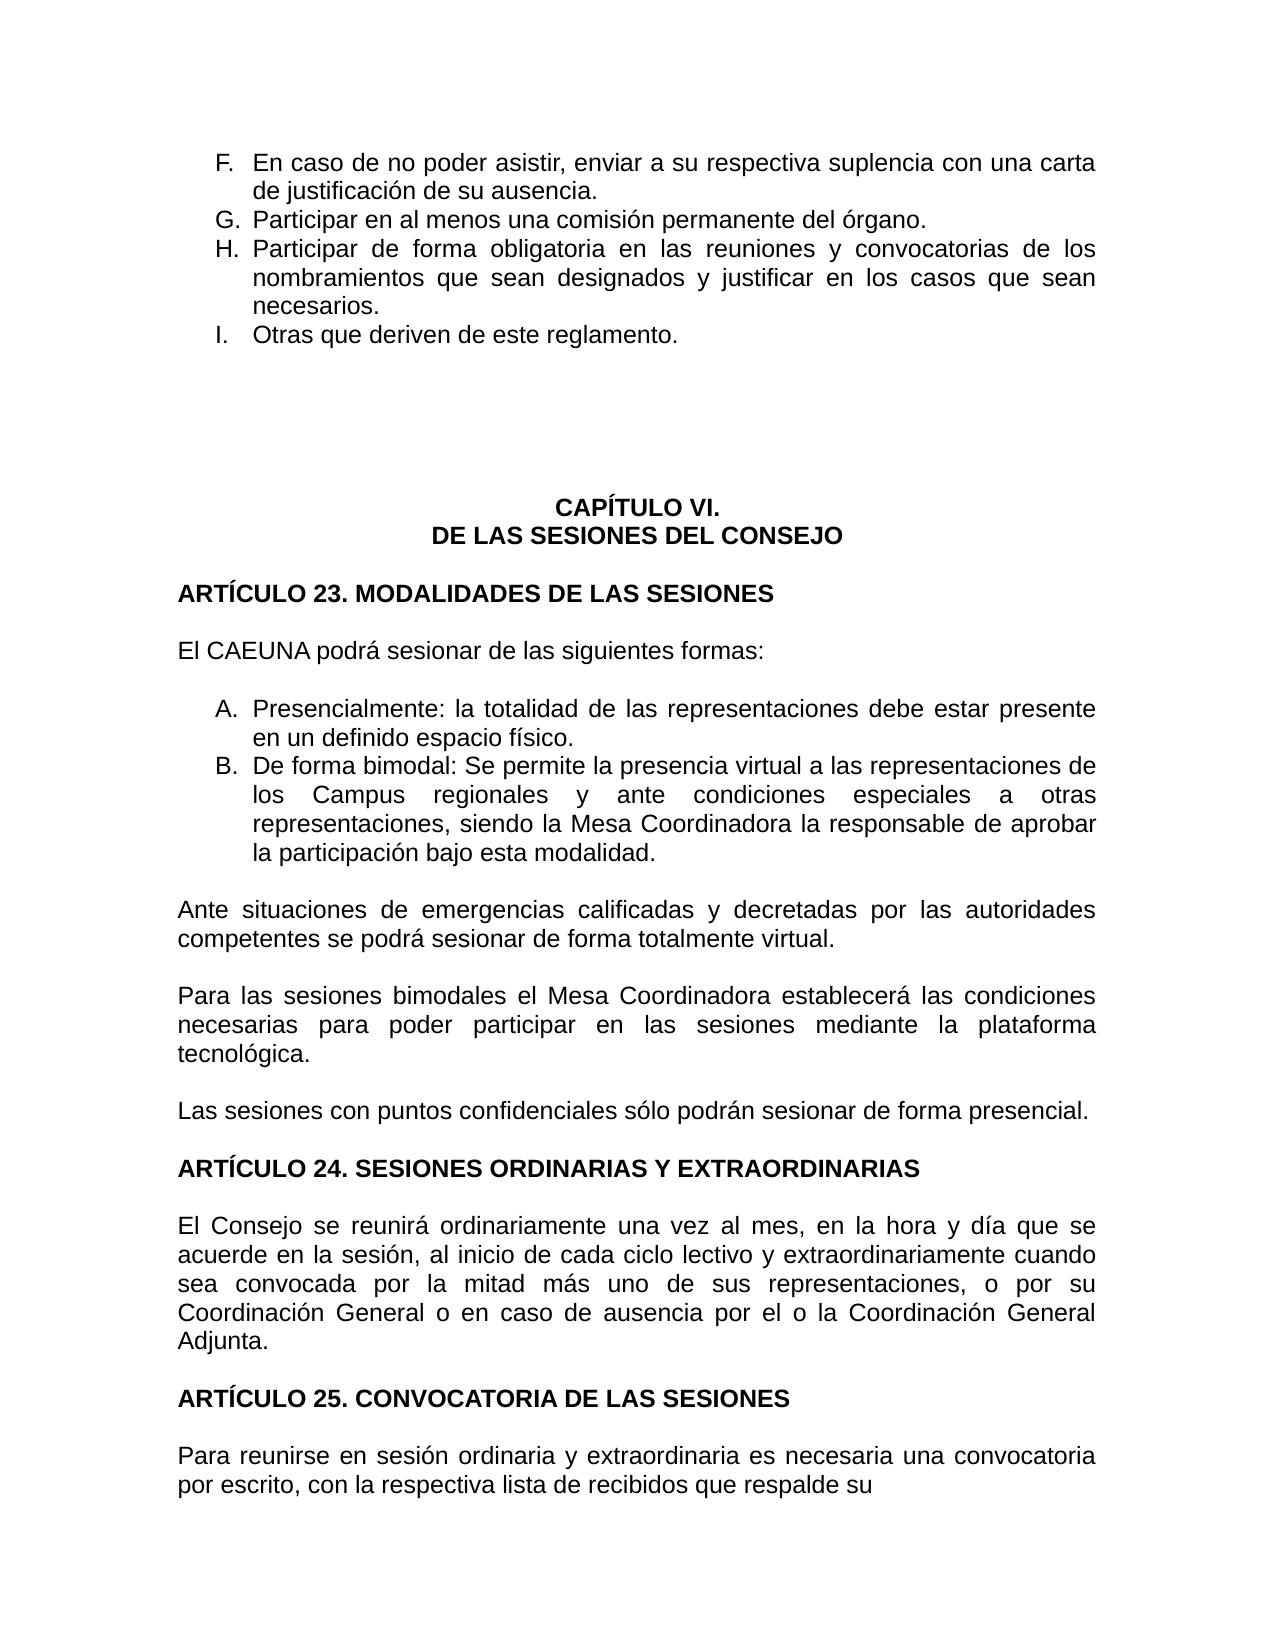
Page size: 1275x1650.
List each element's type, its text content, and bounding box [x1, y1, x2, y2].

text ARTÍCULO 23. MODALIDADES DE LAS SESIONES [177, 579, 1098, 608]
text Para las sesiones bimodales el Mesa Coordinadora establecerá las condiciones necesarias para poder participar en las sesiones mediante la plataforma tecnológica. [177, 981, 1098, 1068]
text Para reunirse en sesión ordinaria y extraordinaria es necesaria una convocatoria por escrito, con la respectiva lista de recibidos que respalde su [177, 1441, 1098, 1499]
text ARTÍCULO 25. CONVOCATORIA DE LAS SESIONES [177, 1384, 1098, 1413]
list Presencialmente: la totalidad de las representaciones debe estar presente en un definido espacio físico. [215, 694, 1098, 751]
text DE LAS SESIONES DEL CONSEJO [177, 521, 1098, 550]
list En caso de no poder asistir, enviar a su respectiva suplencia con una carta de justificación de su ausencia. [215, 148, 1098, 205]
list Participar en al menos una comisión permanente del órgano. [215, 205, 1098, 234]
list De forma bimodal: Se permite la presencia virtual a las representaciones de los Campus regionales y ante condiciones especiales a otras representaciones, siendo la Mesa Coordinadora la responsable de aprobar la participación bajo esta modalidad. [215, 751, 1098, 866]
text ARTÍCULO 24. SESIONES ORDINARIAS Y EXTRAORDINARIAS [177, 1154, 1098, 1183]
text Las sesiones con puntos confidenciales sólo podrán sesionar de forma presencial. [177, 1096, 1098, 1125]
text El Consejo se reunirá ordinariamente una vez al mes, en la hora y día que se acuerde en la sesión, al inicio de cada ciclo lectivo y extraordinariamente cuando sea convocada por la mitad más uno de sus representaciones, o por su Coordinación General o en caso de ausencia por el o la Coordinación General Adjunta. [177, 1211, 1098, 1355]
text CAPÍTULO VI. [177, 493, 1098, 521]
text Ante situaciones de emergencias calificadas y decretadas por las autoridades competentes se podrá sesionar de forma totalmente virtual. [177, 895, 1098, 953]
text El CAEUNA podrá sesionar de las siguientes formas: [177, 636, 1098, 665]
list Otras que deriven de este reglamento. [215, 320, 1098, 349]
list Participar de forma obligatoria en las reuniones y convocatorias de los nombramientos que sean designados y justificar en los casos que sean necesarios. [215, 234, 1098, 320]
